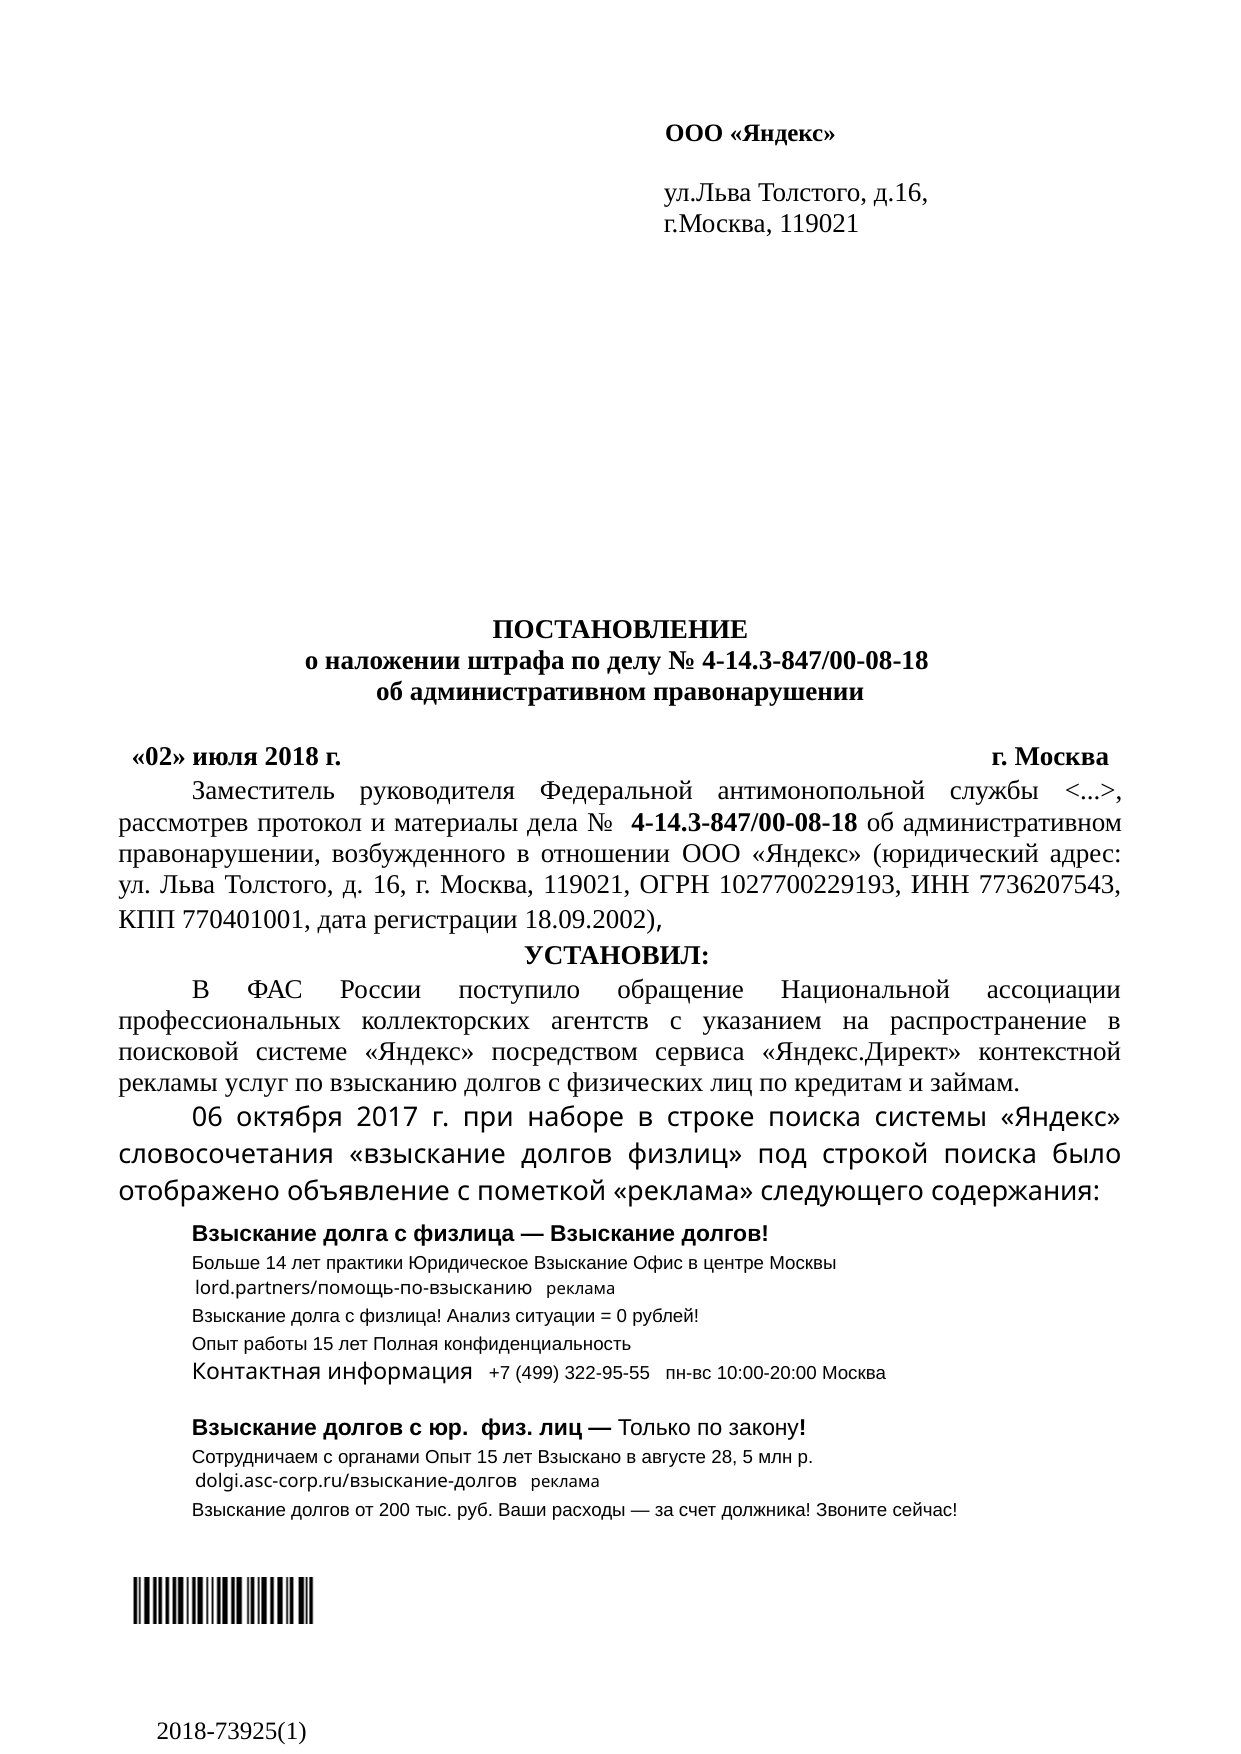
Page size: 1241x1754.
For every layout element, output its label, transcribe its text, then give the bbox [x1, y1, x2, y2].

text Взыскание долга с физлица! Анализ ситуации = 0 рублей! [192, 1300, 1122, 1327]
text г.Москва, 119021 [663, 207, 1122, 238]
text УСТАНОВИЛ: [118, 939, 1122, 970]
text Заместитель руководителя Федеральной антимонопольной службы <...>, рассмотрев протокол и материалы дела № 4-14.3-847/00-08-18 об административном правонарушении, возбужденного в отношении ООО «Яндекс» (юридический адрес: ул. Льва Толстого, д. 16, г. Москва, 119021, ОГРН 1027700229193, ИНН 7736207543, КПП 770401001, дата регистрации 18.09.2002), [118, 774, 1122, 936]
text Контактная информация +7 (499) 322-95-55 пн-вс 10:00-20:00 Москва [192, 1354, 1122, 1386]
text ПОСТАНОВЛЕНИЕ [118, 613, 1122, 644]
text Больше 14 лет практики Юридическое Взыскание Офис в центре Москвы [192, 1247, 1122, 1273]
text Сотрудничаем с органами Опыт 15 лет Взыскано в августе 28, 5 млн р. [192, 1441, 1122, 1467]
text В ФАС России поступило обращение Национальной ассоциации профессиональных коллекторских агентств с указанием на распространение в поисковой системе «Яндекс» посредством сервиса «Яндекс.Директ» контекстной рекламы услуг по взысканию долгов с физических лиц по кредитам и займам. [118, 973, 1122, 1097]
text «02» июля 2018 г. г. Москва [118, 740, 1122, 772]
text 06 октября 2017 г. при наборе в строке поиска системы «Яндекс» словосочетания «взыскание долгов физлиц» под строкой поиска было отображено объявление с пометкой «реклама» следующего содержания: [118, 1097, 1122, 1208]
text Взыскание долгов от 200 тыс. руб. Ваши расходы — за счет должника! Звоните сейчас! [192, 1494, 1122, 1521]
text о наложении штрафа по делу № 4-14.3-847/00-08-18 [118, 644, 1122, 675]
text dolgi.asc-corp.ru/взыскание-долгов реклама [118, 1468, 1103, 1493]
text ООО «Яндекс» [665, 118, 1122, 147]
picture [118, 1577, 331, 1624]
text об административном правонарушении [118, 675, 1122, 706]
subtitle Взыскание долгов с юр. физ. лиц — Только по закону! [118, 1414, 1122, 1440]
subtitle Взыскание долга с физлица — Взыскание долгов! [118, 1220, 1122, 1246]
text Опыт работы 15 лет Полная конфиденциальность [192, 1327, 1122, 1354]
text ул.Льва Толстого, д.16, [663, 176, 1122, 207]
text lord.partners/помощь-по-взысканию реклама [118, 1274, 1103, 1299]
